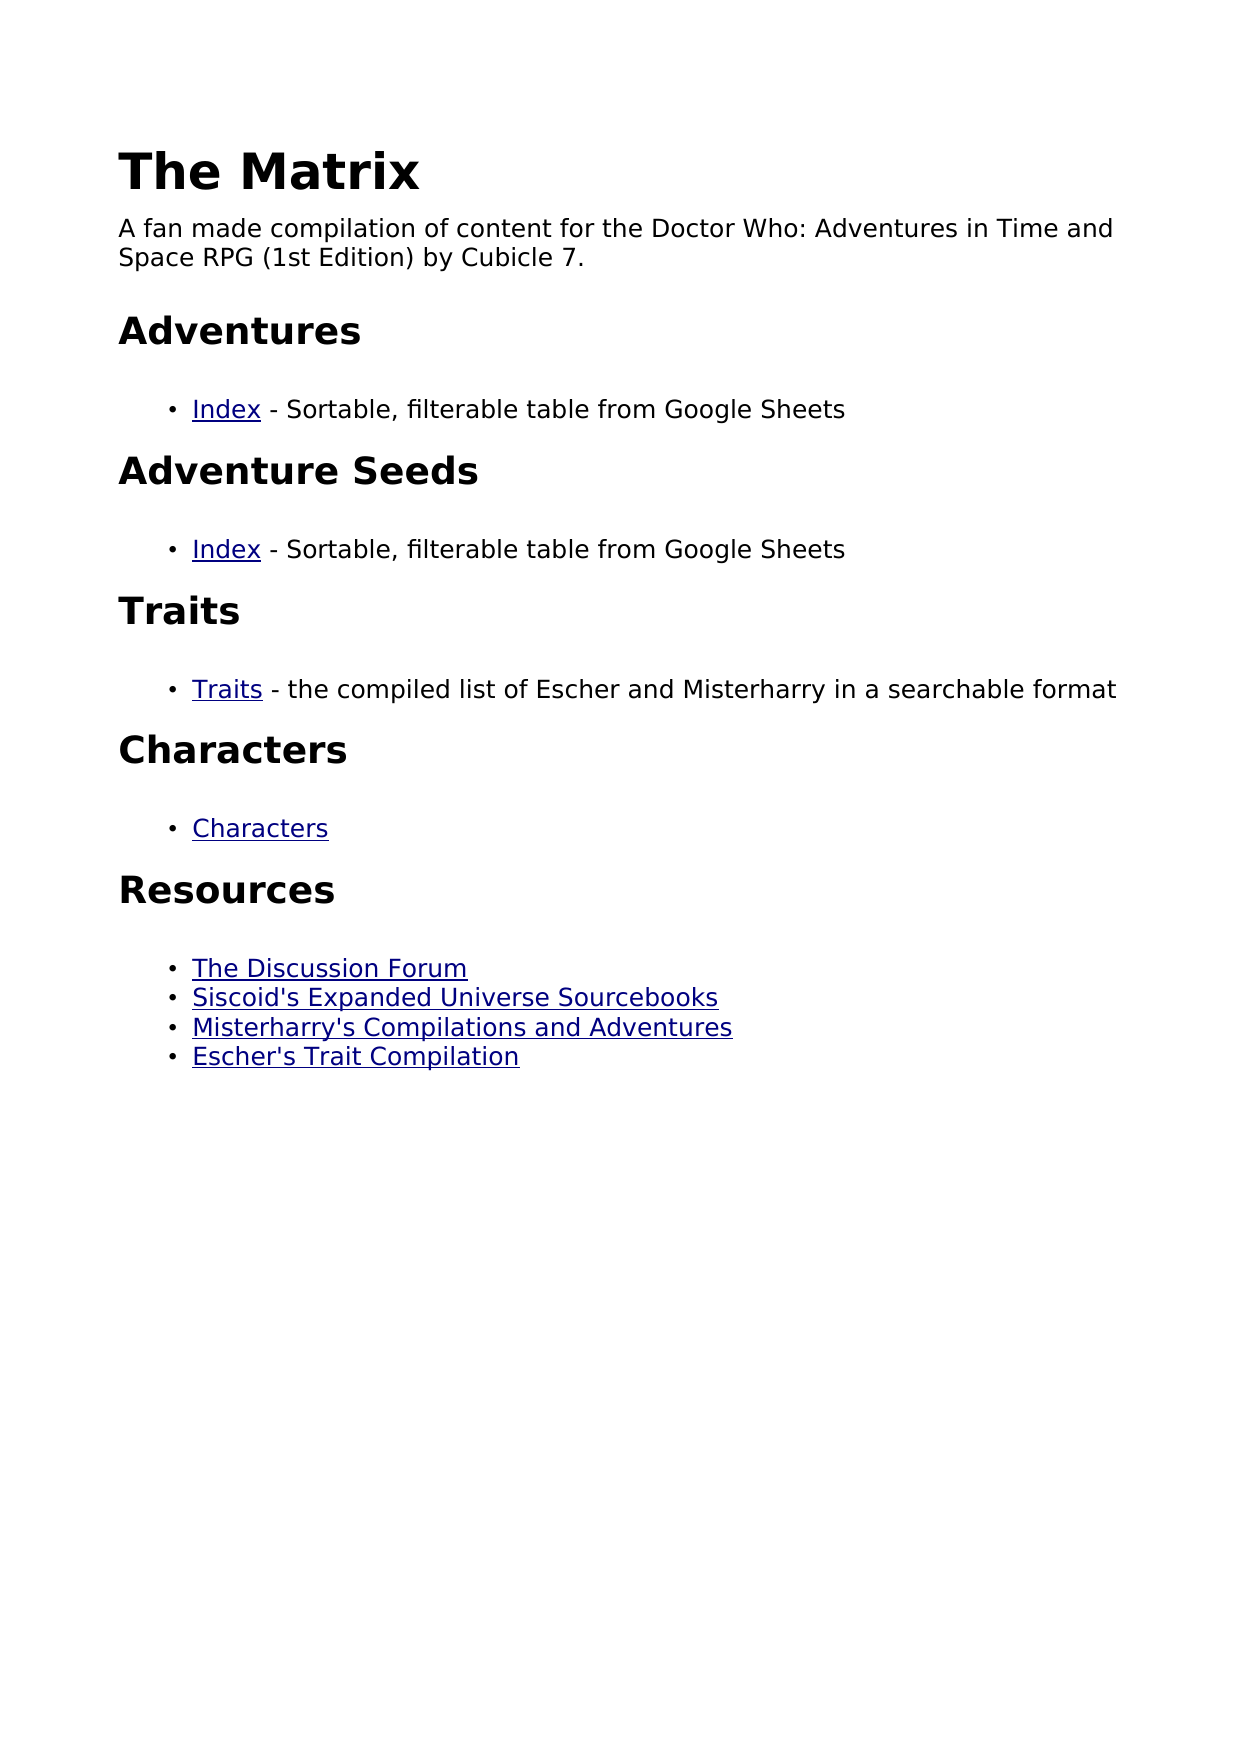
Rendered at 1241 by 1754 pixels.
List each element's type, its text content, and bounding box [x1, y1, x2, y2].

list Misterharry's Compilations and Adventures [177, 1013, 1122, 1042]
list Index - Sortable, filterable table from Google Sheets [177, 535, 1122, 564]
subtitle The Matrix [118, 143, 1122, 201]
subtitle Adventures [118, 310, 1122, 353]
subtitle Characters [118, 729, 1122, 773]
list Characters [177, 815, 1122, 844]
text A fan made compilation of content for the Doctor Who: Adventures in Time and Space RPG (1st Edition) by Cubicle 7. [118, 214, 1122, 272]
subtitle Adventure Seeds [118, 449, 1122, 493]
list Traits - the compiled list of Escher and Misterharry in a searchable format [177, 675, 1122, 704]
list Escher's Trait Compilation [177, 1042, 1122, 1071]
subtitle Resources [118, 869, 1122, 912]
list Index - Sortable, filterable table from Google Sheets [177, 395, 1122, 424]
list Siscoid's Expanded Universe Sourcebooks [177, 984, 1122, 1013]
list The Discussion Forum [177, 954, 1122, 984]
subtitle Traits [118, 589, 1122, 633]
